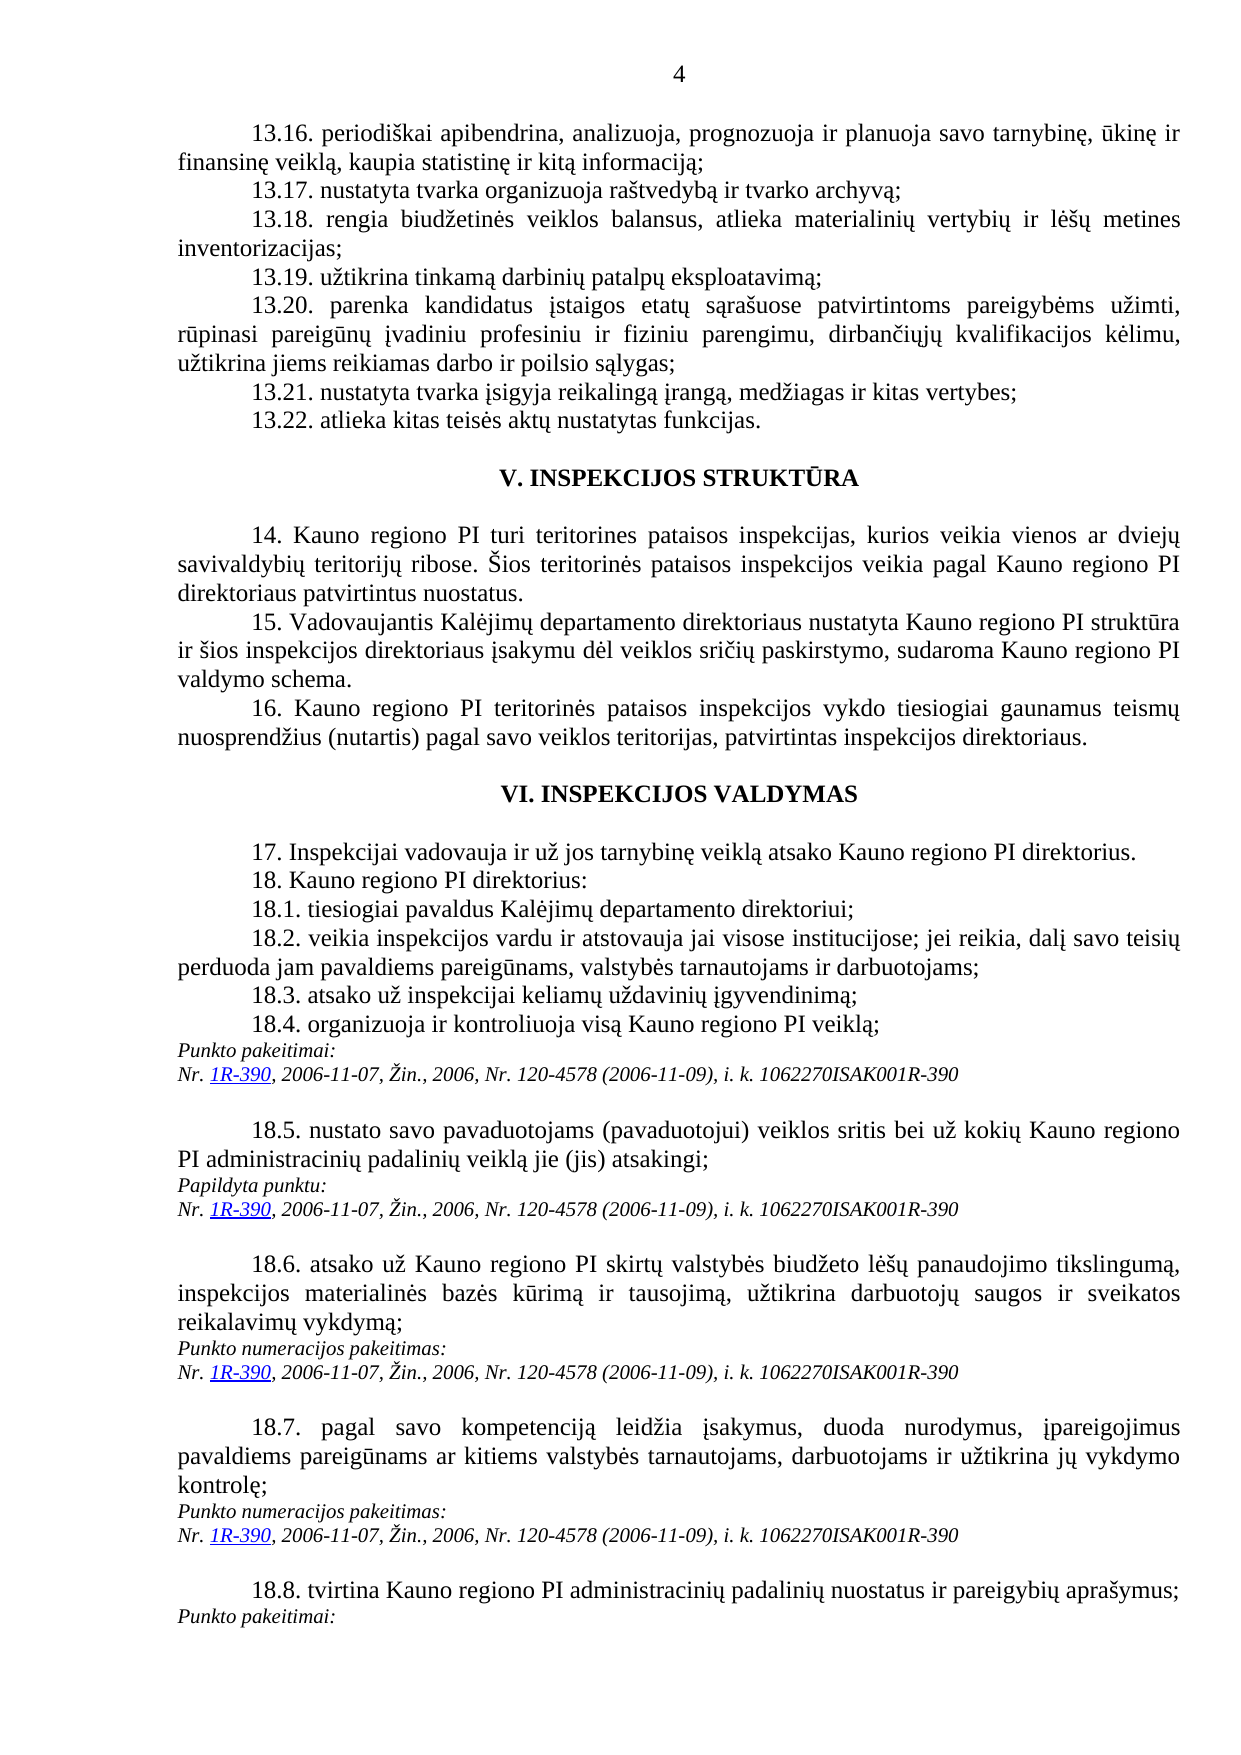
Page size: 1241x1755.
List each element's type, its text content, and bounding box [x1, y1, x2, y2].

text Nr. 1R-390, 2006-11-07, Žin., 2006, Nr. 120-4578 (2006-11-09), i. k. 1062270ISAK001R-390 [177, 1062, 1181, 1086]
text 13.21. nustatyta tvarka įsigyja reikalingą įrangą, medžiagas ir kitas vertybes; [177, 377, 1181, 406]
text 14. Kauno regiono PI turi teritorines pataisos inspekcijas, kurios veikia vienos ar dviejų savivaldybių teritorijų ribose. Šios teritorinės pataisos inspekcijos veikia pagal Kauno regiono PI direktoriaus patvirtintus nuostatus. [177, 521, 1181, 607]
text 18.5. nustato savo pavaduotojams (pavaduotojui) veiklos sritis bei už kokių Kauno regiono PI administracinių padalinių veiklą jie (jis) atsakingi; [177, 1115, 1181, 1172]
text VI. INSPEKCIJOS VALDYMAS [177, 779, 1181, 808]
text 15. Vadovaujantis Kalėjimų departamento direktoriaus nustatyta Kauno regiono PI struktūra ir šios inspekcijos direktoriaus įsakymu dėl veiklos sričių paskirstymo, sudaroma Kauno regiono PI valdymo schema. [177, 607, 1181, 693]
text 13.19. užtikrina tinkamą darbinių patalpų eksploatavimą; [177, 262, 1181, 291]
text 13.16. periodiškai apibendrina, analizuoja, prognozuoja ir planuoja savo tarnybinę, ūkinę ir finansinę veiklą, kaupia statistinę ir kitą informaciją; [177, 118, 1181, 176]
text 17. Inspekcijai vadovauja ir už jos tarnybinę veiklą atsako Kauno regiono PI direktorius. [177, 837, 1181, 866]
text Punkto numeracijos pakeitimas: [177, 1499, 1181, 1523]
text 16. Kauno regiono PI teritorinės pataisos inspekcijos vykdo tiesiogiai gaunamus teismų nuosprendžius (nutartis) pagal savo veiklos teritorijas, patvirtintas inspekcijos direktoriaus. [177, 693, 1181, 751]
text 18.8. tvirtina Kauno regiono PI administracinių padalinių nuostatus ir pareigybių aprašymus; [177, 1576, 1181, 1604]
text Punkto pakeitimai: [177, 1038, 1181, 1062]
text 18.3. atsako už inspekcijai keliamų uždavinių įgyvendinimą; [177, 981, 1181, 1009]
text 13.22. atlieka kitas teisės aktų nustatytas funkcijas. [177, 406, 1181, 434]
text V. INSPEKCIJOS STRUKTŪRA [177, 463, 1181, 492]
text Nr. 1R-390, 2006-11-07, Žin., 2006, Nr. 120-4578 (2006-11-09), i. k. 1062270ISAK001R-390 [177, 1360, 1181, 1384]
text Papildyta punktu: [177, 1172, 1181, 1197]
text Punkto pakeitimai: [177, 1604, 1181, 1628]
text 18. Kauno regiono PI direktorius: [177, 866, 1181, 894]
text 13.20. parenka kandidatus įstaigos etatų sąrašuose patvirtintoms pareigybėms užimti, rūpinasi pareigūnų įvadiniu profesiniu ir fiziniu parengimu, dirbančiųjų kvalifikacijos kėlimu, užtikrina jiems reikiamas darbo ir poilsio sąlygas; [177, 291, 1181, 377]
text 13.18. rengia biudžetinės veiklos balansus, atlieka materialinių vertybių ir lėšų metines inventorizacijas; [177, 204, 1181, 262]
text 18.2. veikia inspekcijos vardu ir atstovauja jai visose institucijose; jei reikia, dalį savo teisių perduoda jam pavaldiems pareigūnams, valstybės tarnautojams ir darbuotojams; [177, 923, 1181, 981]
text 13.17. nustatyta tvarka organizuoja raštvedybą ir tvarko archyvą; [177, 176, 1181, 204]
text Nr. 1R-390, 2006-11-07, Žin., 2006, Nr. 120-4578 (2006-11-09), i. k. 1062270ISAK001R-390 [177, 1197, 1181, 1221]
text Nr. 1R-390, 2006-11-07, Žin., 2006, Nr. 120-4578 (2006-11-09), i. k. 1062270ISAK001R-390 [177, 1523, 1181, 1547]
text 18.6. atsako už Kauno regiono PI skirtų valstybės biudžeto lėšų panaudojimo tikslingumą, inspekcijos materialinės bazės kūrimą ir tausojimą, užtikrina darbuotojų saugos ir sveikatos reikalavimų vykdymą; [177, 1249, 1181, 1336]
text 18.7. pagal savo kompetenciją leidžia įsakymus, duoda nurodymus, įpareigojimus pavaldiems pareigūnams ar kitiems valstybės tarnautojams, darbuotojams ir užtikrina jų vykdymo kontrolę; [177, 1412, 1181, 1499]
text 18.1. tiesiogiai pavaldus Kalėjimų departamento direktoriui; [177, 894, 1181, 923]
text 18.4. organizuoja ir kontroliuoja visą Kauno regiono PI veiklą; [177, 1009, 1181, 1038]
text Punkto numeracijos pakeitimas: [177, 1336, 1181, 1360]
